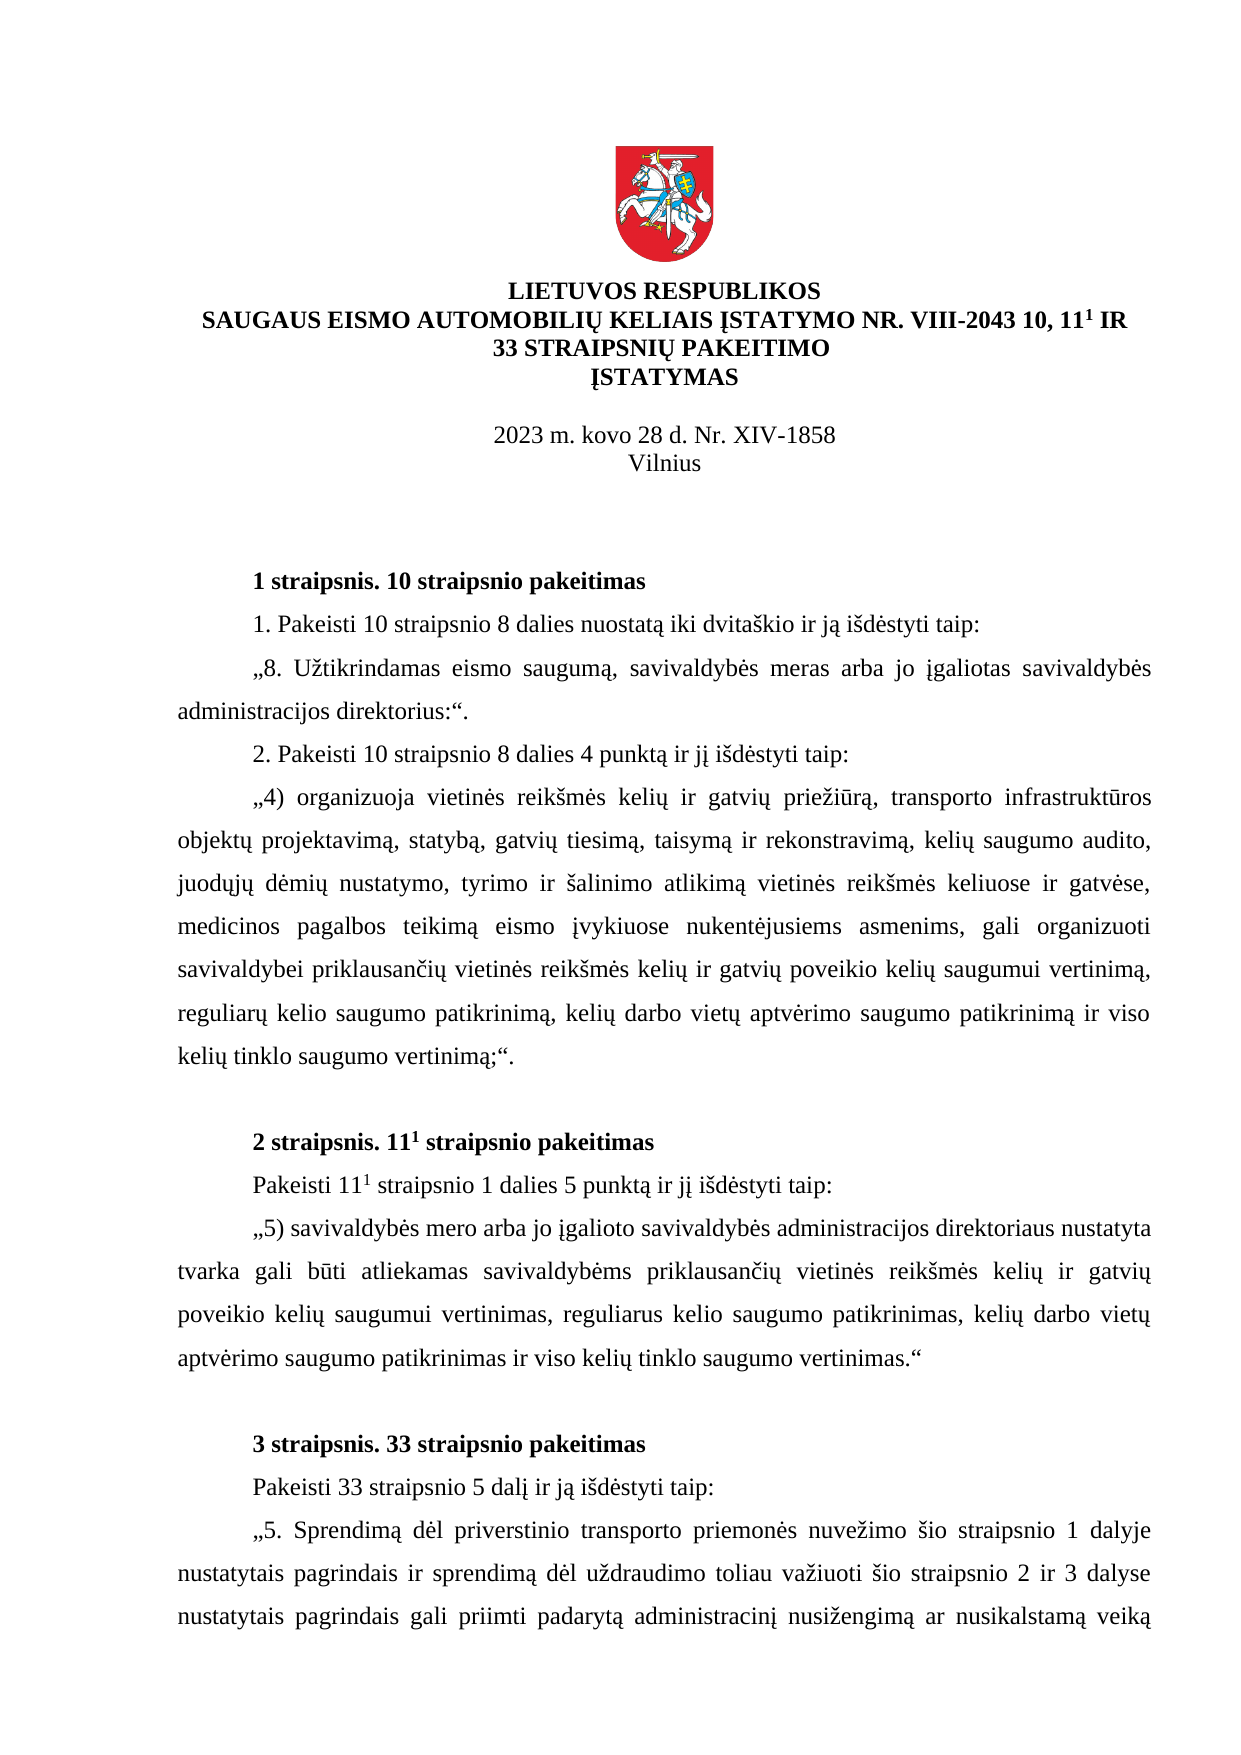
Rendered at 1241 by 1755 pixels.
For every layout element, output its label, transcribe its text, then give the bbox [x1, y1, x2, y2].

text 1. Pakeisti 10 straipsnio 8 dalies nuostatą iki dvitaškio ir ją išdėstyti taip: [177, 609, 1152, 638]
text „5) savivaldybės mero arba jo įgalioto savivaldybės administracijos direktoriaus nustatyta tvarka gali būti atliekamas savivaldybėms priklausančių vietinės reikšmės kelių ir gatvių poveikio kelių saugumui vertinimas, reguliarus kelio saugumo patikrinimas, kelių darbo vietų aptvėrimo saugumo patikrinimas ir viso kelių tinklo saugumo vertinimas.“ [177, 1213, 1152, 1371]
text 2 straipsnis. 111 straipsnio pakeitimas [177, 1127, 1152, 1156]
text 2023 m. kovo 28 d. Nr. XIV-1858 [177, 420, 1152, 448]
text „4) organizuoja vietinės reikšmės kelių ir gatvių priežiūrą, transporto infrastruktūros objektų projektavimą, statybą, gatvių tiesimą, taisymą ir rekonstravimą, kelių saugumo audito, juodųjų dėmių nustatymo, tyrimo ir šalinimo atlikimą vietinės reikšmės keliuose ir gatvėse, medicinos pagalbos teikimą eismo įvykiuose nukentėjusiems asmenims, gali organizuoti savivaldybei priklausančių vietinės reikšmės kelių ir gatvių poveikio kelių saugumui vertinimą, reguliarų kelio saugumo patikrinimą, kelių darbo vietų aptvėrimo saugumo patikrinimą ir viso kelių tinklo saugumo vertinimą;“. [177, 782, 1152, 1069]
text ĮSTATYMAS [177, 362, 1152, 391]
text 3 straipsnis. 33 straipsnio pakeitimas [177, 1429, 1152, 1458]
text Pakeisti 111 straipsnio 1 dalies 5 punktą ir jį išdėstyti taip: [177, 1170, 1152, 1199]
text „8. Užtikrindamas eismo saugumą, savivaldybės meras arba jo įgaliotas savivaldybės administracijos direktorius:“. [177, 653, 1152, 724]
text „5. Sprendimą dėl priverstinio transporto priemonės nuvežimo šio straipsnio 1 dalyje nustatytais pagrindais ir sprendimą dėl uždraudimo toliau važiuoti šio straipsnio 2 ir 3 dalyse nustatytais pagrindais gali priimti padarytą administracinį nusižengimą ar nusikalstamą veiką [177, 1515, 1152, 1630]
text LIETUVOS RESPUBLIKOS [177, 276, 1152, 305]
text 1 straipsnis. 10 straipsnio pakeitimas [177, 566, 1152, 595]
text SAUGAUS EISMO AUTOMOBILIŲ KELIAIS ĮSTATYMO NR. VIII-2043 10, 111 IR 33 STRAIPSNIŲ PAKEITIMO [177, 305, 1152, 362]
text Vilnius [177, 448, 1152, 477]
text 2. Pakeisti 10 straipsnio 8 dalies 4 punktą ir jį išdėstyti taip: [177, 739, 1152, 768]
text Pakeisti 33 straipsnio 5 dalį ir ją išdėstyti taip: [177, 1472, 1152, 1501]
